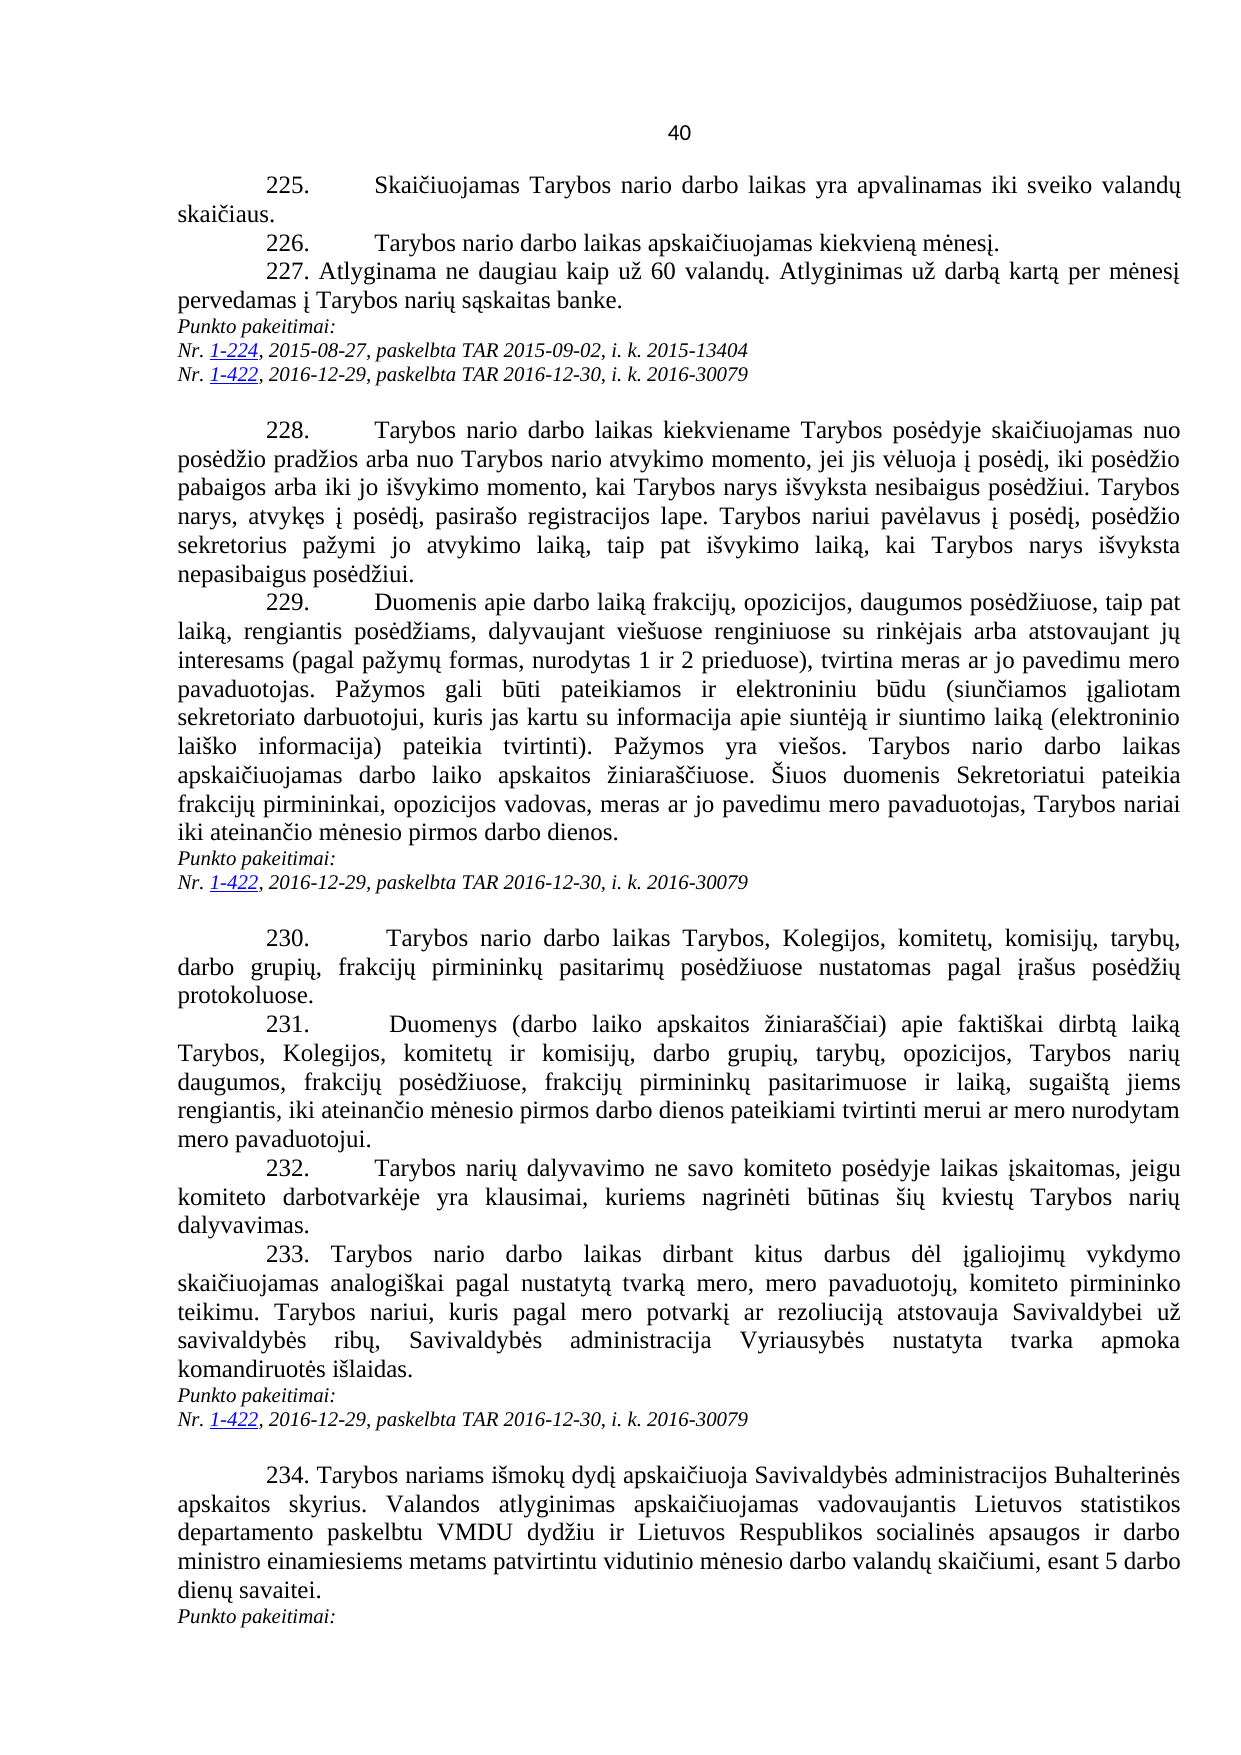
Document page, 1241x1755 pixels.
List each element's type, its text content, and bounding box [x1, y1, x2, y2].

text Nr. 1-422, 2016-12-29, paskelbta TAR 2016-12-30, i. k. 2016-30079 [177, 1407, 1181, 1431]
text 225. Skaičiuojamas Tarybos nario darbo laikas yra apvalinamas iki sveiko valandų skaičiaus. [177, 170, 1181, 228]
text 229. Duomenis apie darbo laiką frakcijų, opozicijos, daugumos posėdžiuose, taip pat laiką, rengiantis posėdžiams, dalyvaujant viešuose renginiuose su rinkėjais arba atstovaujant jų interesams (pagal pažymų formas, nurodytas 1 ir 2 prieduose), tvirtina meras ar jo pavedimu mero pavaduotojas. Pažymos gali būti pateikiamos ir elektroniniu būdu (siunčiamos įgaliotam sekretoriato darbuotojui, kuris jas kartu su informacija apie siuntėją ir siuntimo laiką (elektroninio laiško informacija) pateikia tvirtinti). Pažymos yra viešos. Tarybos nario darbo laikas apskaičiuojamas darbo laiko apskaitos žiniaraščiuose. Šiuos duomenis Sekretoriatui pateikia frakcijų pirmininkai, opozicijos vadovas, meras ar jo pavedimu mero pavaduotojas, Tarybos nariai iki ateinančio mėnesio pirmos darbo dienos. [177, 587, 1181, 846]
text Nr. 1-422, 2016-12-29, paskelbta TAR 2016-12-30, i. k. 2016-30079 [177, 362, 1181, 386]
text 230. Tarybos nario darbo laikas Tarybos, Kolegijos, komitetų, komisijų, tarybų, darbo grupių, frakcijų pirmininkų pasitarimų posėdžiuose nustatomas pagal įrašus posėdžių protokoluose. [177, 923, 1181, 1009]
text 232. Tarybos narių dalyvavimo ne savo komiteto posėdyje laikas įskaitomas, jeigu komiteto darbotvarkėje yra klausimai, kuriems nagrinėti būtinas šių kviestų Tarybos narių dalyvavimas. [177, 1153, 1181, 1239]
text 227. Atlyginama ne daugiau kaip už 60 valandų. Atlyginimas už darbą kartą per mėnesį pervedamas į Tarybos narių sąskaitas banke. [177, 256, 1181, 314]
text 228. Tarybos nario darbo laikas kiekviename Tarybos posėdyje skaičiuojamas nuo posėdžio pradžios arba nuo Tarybos nario atvykimo momento, jei jis vėluoja į posėdį, iki posėdžio pabaigos arba iki jo išvykimo momento, kai Tarybos narys išvyksta nesibaigus posėdžiui. Tarybos narys, atvykęs į posėdį, pasirašo registracijos lape. Tarybos nariui pavėlavus į posėdį, posėdžio sekretorius pažymi jo atvykimo laiką, taip pat išvykimo laiką, kai Tarybos narys išvyksta nepasibaigus posėdžiui. [177, 415, 1181, 587]
text Punkto pakeitimai: [177, 1604, 1181, 1628]
text Punkto pakeitimai: [177, 314, 1181, 338]
text 231. Duomenys (darbo laiko apskaitos žiniaraščiai) apie faktiškai dirbtą laiką Tarybos, Kolegijos, komitetų ir komisijų, darbo grupių, tarybų, opozicijos, Tarybos narių daugumos, frakcijų posėdžiuose, frakcijų pirmininkų pasitarimuose ir laiką, sugaištą jiems rengiantis, iki ateinančio mėnesio pirmos darbo dienos pateikiami tvirtinti merui ar mero nurodytam mero pavaduotojui. [177, 1009, 1181, 1153]
text Punkto pakeitimai: [177, 846, 1181, 870]
text Punkto pakeitimai: [177, 1383, 1181, 1407]
text 234. Tarybos nariams išmokų dydį apskaičiuoja Savivaldybės administracijos Buhalterinės apskaitos skyrius. Valandos atlyginimas apskaičiuojamas vadovaujantis Lietuvos statistikos departamento paskelbtu VMDU dydžiu ir Lietuvos Respublikos socialinės apsaugos ir darbo ministro einamiesiems metams patvirtintu vidutinio mėnesio darbo valandų skaičiumi, esant 5 darbo dienų savaitei. [177, 1460, 1181, 1604]
text Nr. 1-422, 2016-12-29, paskelbta TAR 2016-12-30, i. k. 2016-30079 [177, 870, 1181, 894]
text 226. Tarybos nario darbo laikas apskaičiuojamas kiekvieną mėnesį. [177, 228, 1181, 256]
text Nr. 1-224, 2015-08-27, paskelbta TAR 2015-09-02, i. k. 2015-13404 [177, 338, 1181, 362]
text 233. Tarybos nario darbo laikas dirbant kitus darbus dėl įgaliojimų vykdymo skaičiuojamas analogiškai pagal nustatytą tvarką mero, mero pavaduotojų, komiteto pirmininko teikimu. Tarybos nariui, kuris pagal mero potvarkį ar rezoliuciją atstovauja Savivaldybei už savivaldybės ribų, Savivaldybės administracija Vyriausybės nustatyta tvarka apmoka komandiruotės išlaidas. [177, 1239, 1181, 1383]
